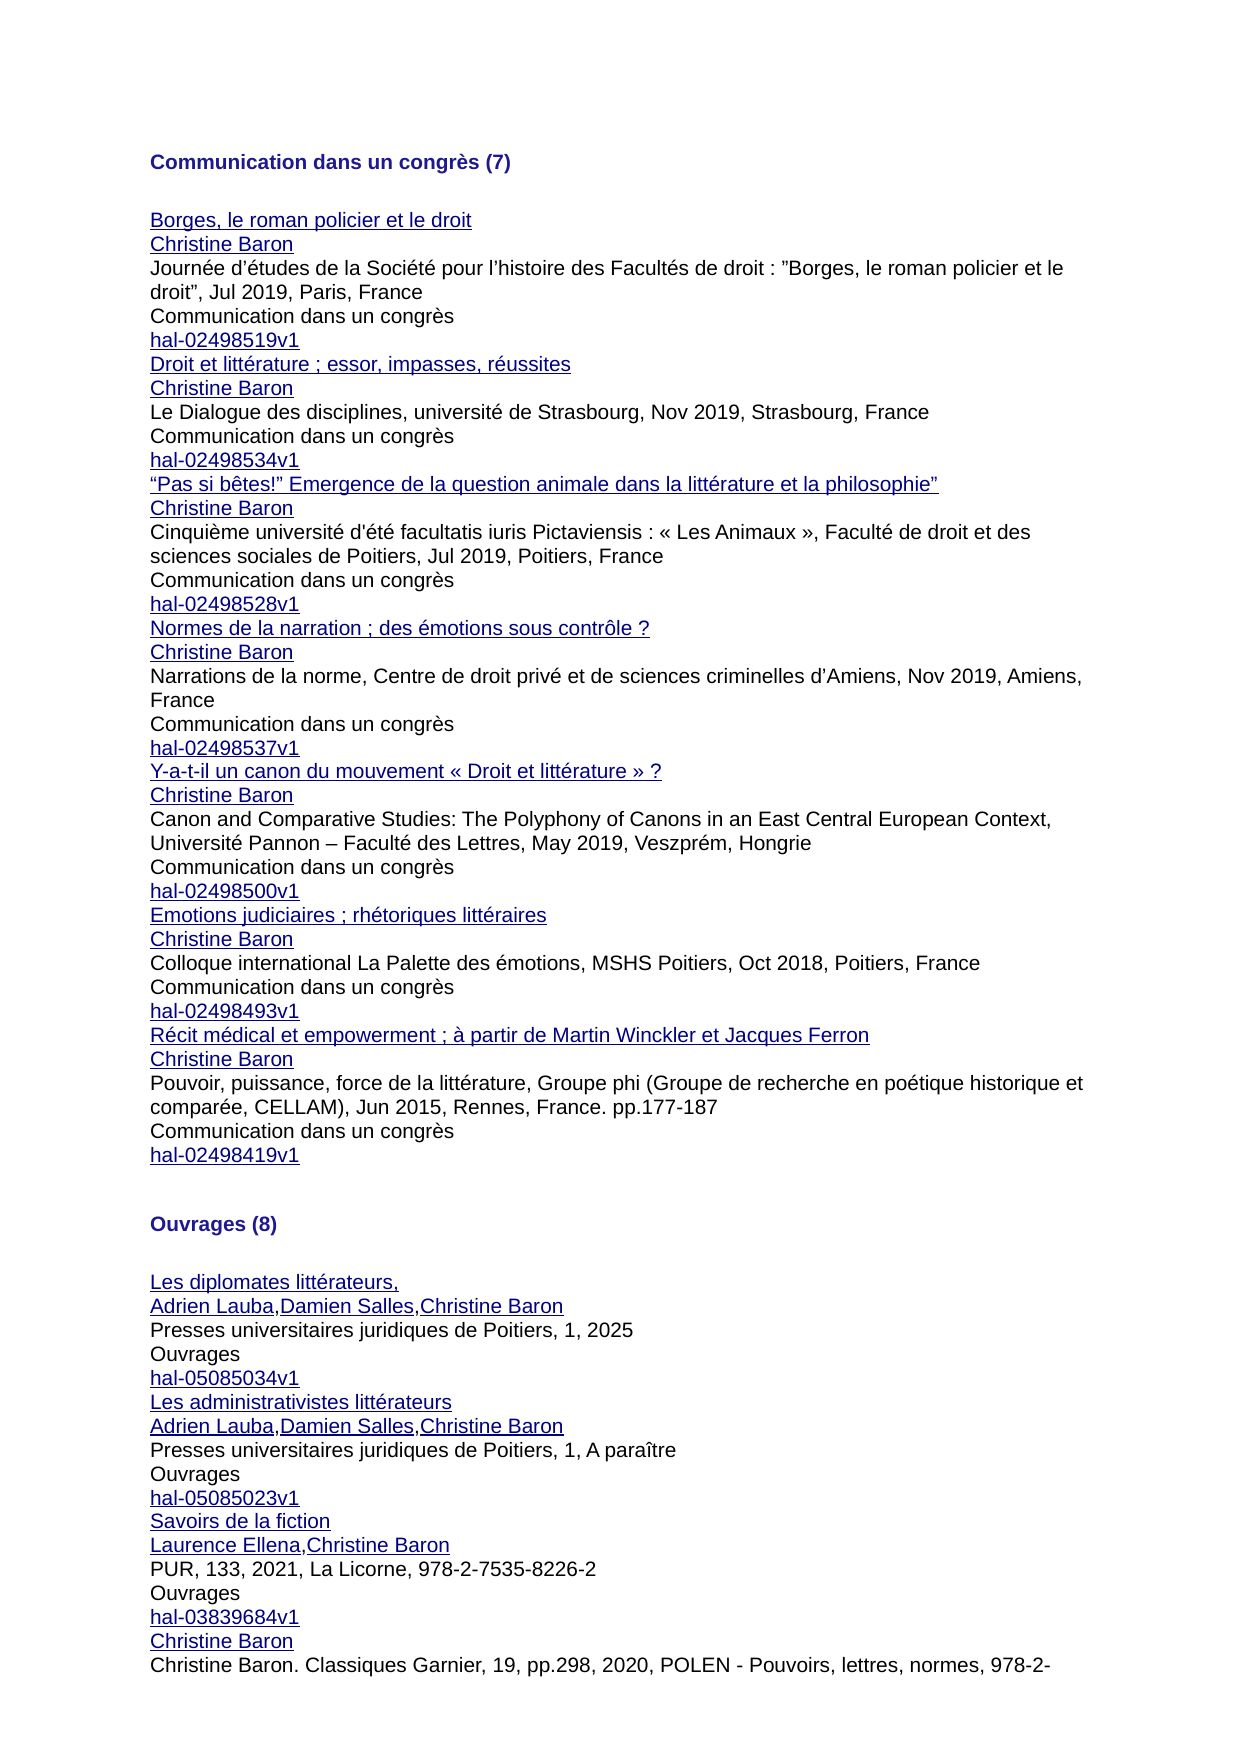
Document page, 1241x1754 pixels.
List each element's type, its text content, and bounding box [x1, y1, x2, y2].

table_cell Contextes littéraires, émotions judiciaires Christine Baron Christine Baron. Classiques Garnier, 19, pp.298, 2020, POLEN - Pouvoirs, lettres, normes, 978-2-406-10408-7. ⟨10.15122/isbn.978-2-406-10408-7⟩ Ouvrages hal-02498469v1 [150, 1629, 1090, 1677]
table_cell Emotions judiciaires ; rhétoriques littéraires Christine Baron Colloque international La Palette des émotions, MSHS Poitiers, Oct 2018, Poitiers, France Communication dans un congrès hal-02498493v1 [150, 903, 1090, 1023]
table_cell Droit et littérature ; essor, impasses, réussites Christine Baron Le Dialogue des disciplines, université de Strasbourg, Nov 2019, Strasbourg, France Communication dans un congrès hal-02498534v1 [150, 352, 1090, 472]
table_header Borges, le roman policier et le droit Christine Baron Journée d’études de la Société pour l’histoire des Facultés de droit : ”Borges, le roman policier et le droit”, Jul 2019, Paris, France Communication dans un congrès hal-02498519v1 [150, 208, 1090, 352]
table_cell Y-a-t-il un canon du mouvement « Droit et littérature » ? Christine Baron Canon and Comparative Studies: The Polyphony of Canons in an East Central European Context, Université Pannon – Faculté des Lettres, May 2019, Veszprém, Hongrie Communication dans un congrès hal-02498500v1 [150, 759, 1090, 903]
table_cell Les administrativistes littérateurs Adrien Lauba,Damien Salles,Christine Baron Presses universitaires juridiques de Poitiers, 1, A paraître Ouvrages hal-05085023v1 [150, 1390, 1090, 1509]
subtitle Communication dans un congrès (7) [150, 150, 1090, 174]
subtitle Ouvrages (8) [150, 1211, 1090, 1235]
table_cell Normes de la narration ; des émotions sous contrôle ? Christine Baron Narrations de la norme, Centre de droit privé et de sciences criminelles d’Amiens, Nov 2019, Amiens, France Communication dans un congrès hal-02498537v1 [150, 616, 1090, 759]
table_cell Récit médical et empowerment ; à partir de Martin Winckler et Jacques Ferron Christine Baron Pouvoir, puissance, force de la littérature, Groupe phi (Groupe de recherche en poétique historique et comparée, CELLAM), Jun 2015, Rennes, France. pp.177-187 Communication dans un congrès hal-02498419v1 [150, 1023, 1090, 1167]
table_cell Savoirs de la fiction Laurence Ellena,Christine Baron PUR, 133, 2021, La Licorne, 978-2-7535-8226-2 Ouvrages hal-03839684v1 [150, 1509, 1090, 1629]
table_cell “Pas si bêtes!” Emergence de la question animale dans la littérature et la philosophie” Christine Baron Cinquième université d'été facultatis iuris Pictaviensis : « Les Animaux », Faculté de droit et des sciences sociales de Poitiers, Jul 2019, Poitiers, France Communication dans un congrès hal-02498528v1 [150, 472, 1090, 616]
table_header Les diplomates littérateurs, Adrien Lauba,Damien Salles,Christine Baron Presses universitaires juridiques de Poitiers, 1, 2025 Ouvrages hal-05085034v1 [150, 1270, 1090, 1389]
